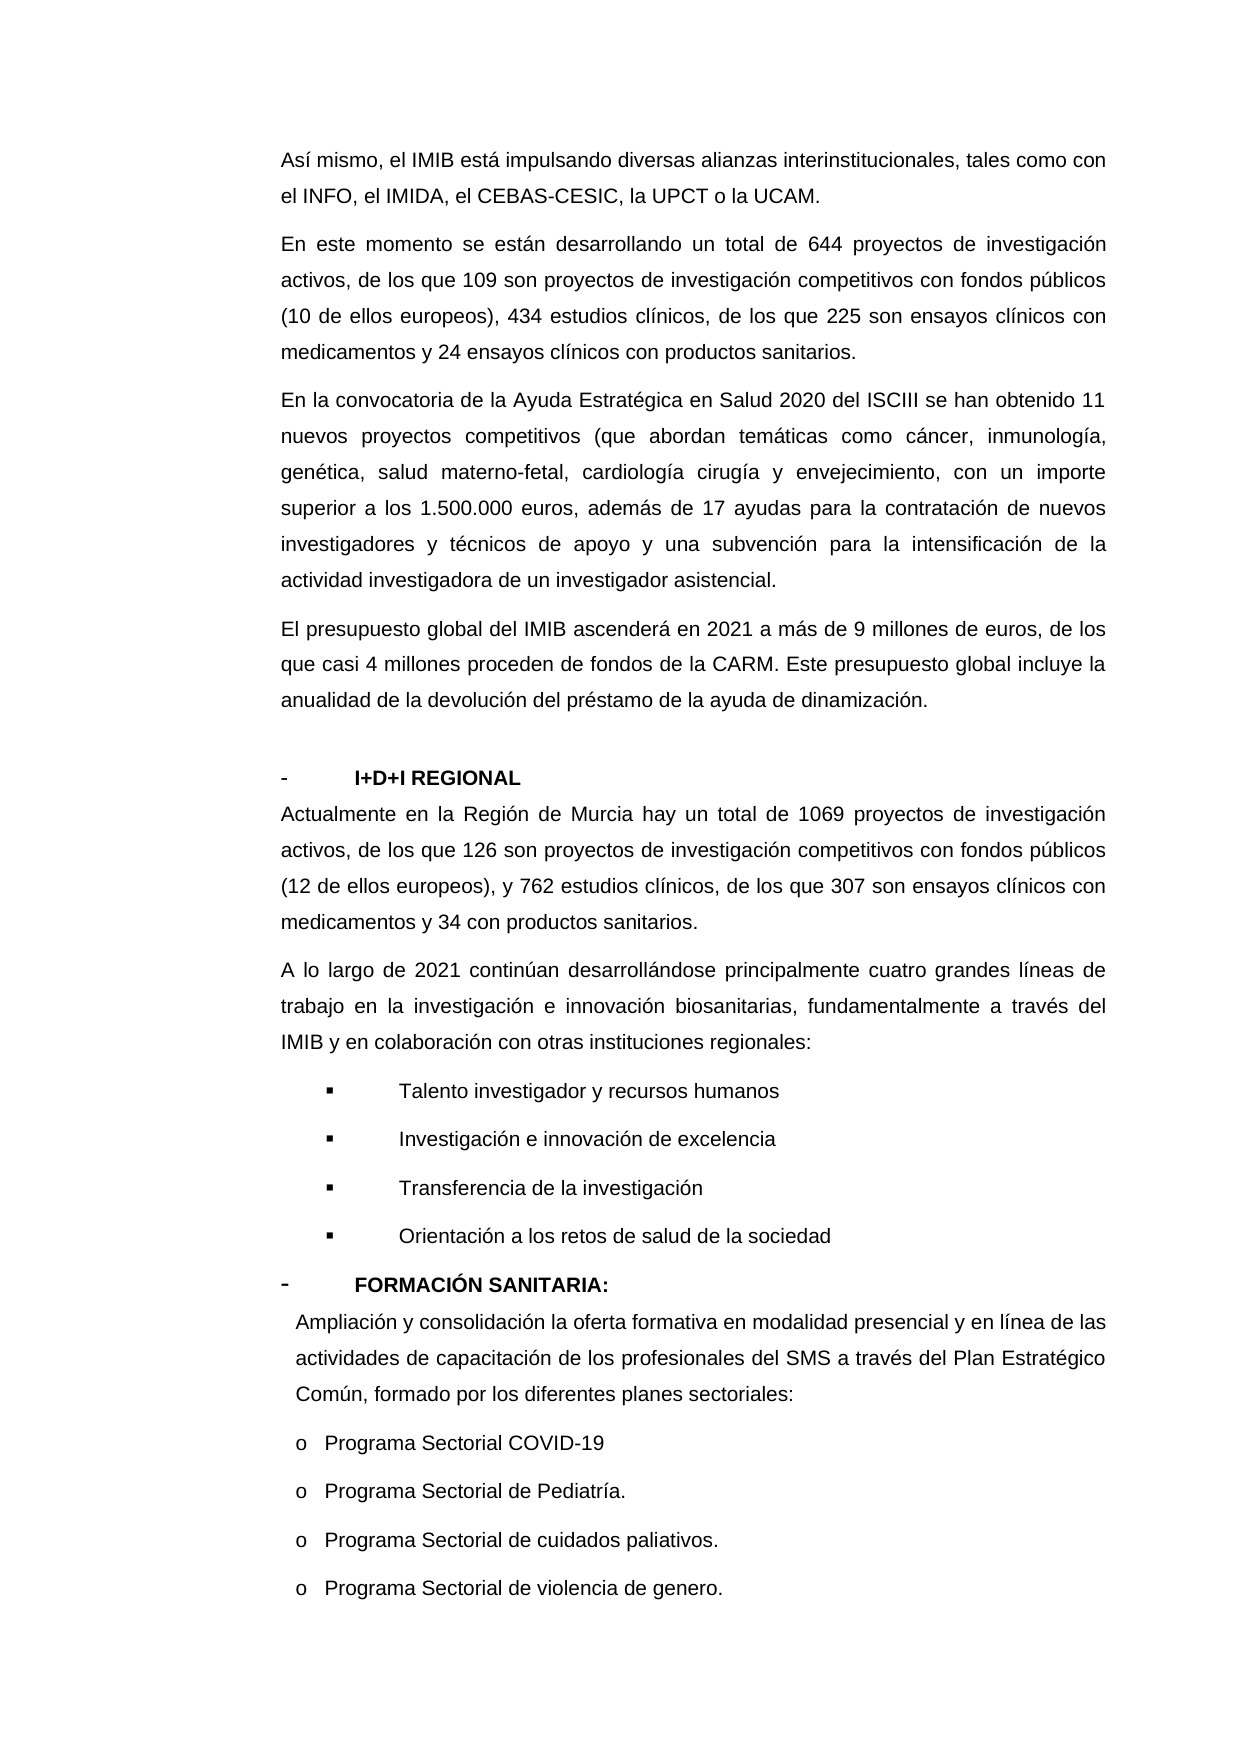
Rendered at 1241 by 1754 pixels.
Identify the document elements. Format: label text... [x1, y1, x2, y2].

text o Programa Sectorial COVID-19 [295, 1431, 1107, 1454]
list Talento investigador y recursos humanos [325, 1078, 1107, 1103]
text A lo largo de 2021 continúan desarrollándose principalmente cuatro grandes líneas de trabajo en la investigación e innovación biosanitarias, fundamentalmente a través del IMIB y en colaboración con otras instituciones regionales: [281, 958, 1107, 1054]
text Así mismo, el IMIB está impulsando diversas alianzas interinstitucionales, tales como con el INFO, el IMIDA, el CEBAS-CESIC, la UPCT o la UCAM. [281, 148, 1107, 207]
text o Programa Sectorial de Pediatría. [295, 1479, 1107, 1503]
text o Programa Sectorial de violencia de genero. [295, 1576, 1107, 1600]
list Investigación e innovación de excelencia [325, 1127, 1107, 1151]
text Ampliación y consolidación la oferta formativa en modalidad presencial y en línea de las actividades de capacitación de los profesionales del SMS a través del Plan Estratégico Común, formado por los diferentes planes sectoriales: [295, 1310, 1107, 1406]
text El presupuesto global del IMIB ascenderá en 2021 a más de 9 millones de euros, de los que casi 4 millones proceden de fondos de la CARM. Este presupuesto global incluye la anualidad de la devolución del préstamo de la ayuda de dinamización. [281, 616, 1107, 712]
text o Programa Sectorial de cuidados paliativos. [295, 1527, 1107, 1551]
text En la convocatoria de la Ayuda Estratégica en Salud 2020 del ISCIII se han obtenido 11 nuevos proyectos competitivos (que abordan temáticas como cáncer, inmunología, genética, salud materno-fetal, cardiología cirugía y envejecimiento, con un importe superior a los 1.500.000 euros, además de 17 ayudas para la contratación de nuevos investigadores y técnicos de apoyo y una subvención para la intensificación de la actividad investigadora de un investigador asistencial. [281, 388, 1107, 592]
list I+D+I REGIONAL [281, 765, 1107, 789]
text Actualmente en la Región de Murcia hay un total de 1069 proyectos de investigación activos, de los que 126 son proyectos de investigación competitivos con fondos públicos (12 de ellos europeos), y 762 estudios clínicos, de los que 307 son ensayos clínicos con medicamentos y 34 con productos sanitarios. [281, 802, 1107, 934]
list Orientación a los retos de salud de la sociedad [325, 1224, 1107, 1248]
text En este momento se están desarrollando un total de 644 proyectos de investigación activos, de los que 109 son proyectos de investigación competitivos con fondos públicos (10 de ellos europeos), 434 estudios clínicos, de los que 225 son ensayos clínicos con medicamentos y 24 ensayos clínicos con productos sanitarios. [281, 232, 1107, 364]
list FORMACIÓN SANITARIA: [281, 1273, 1107, 1298]
list Transferencia de la investigación [325, 1176, 1107, 1200]
